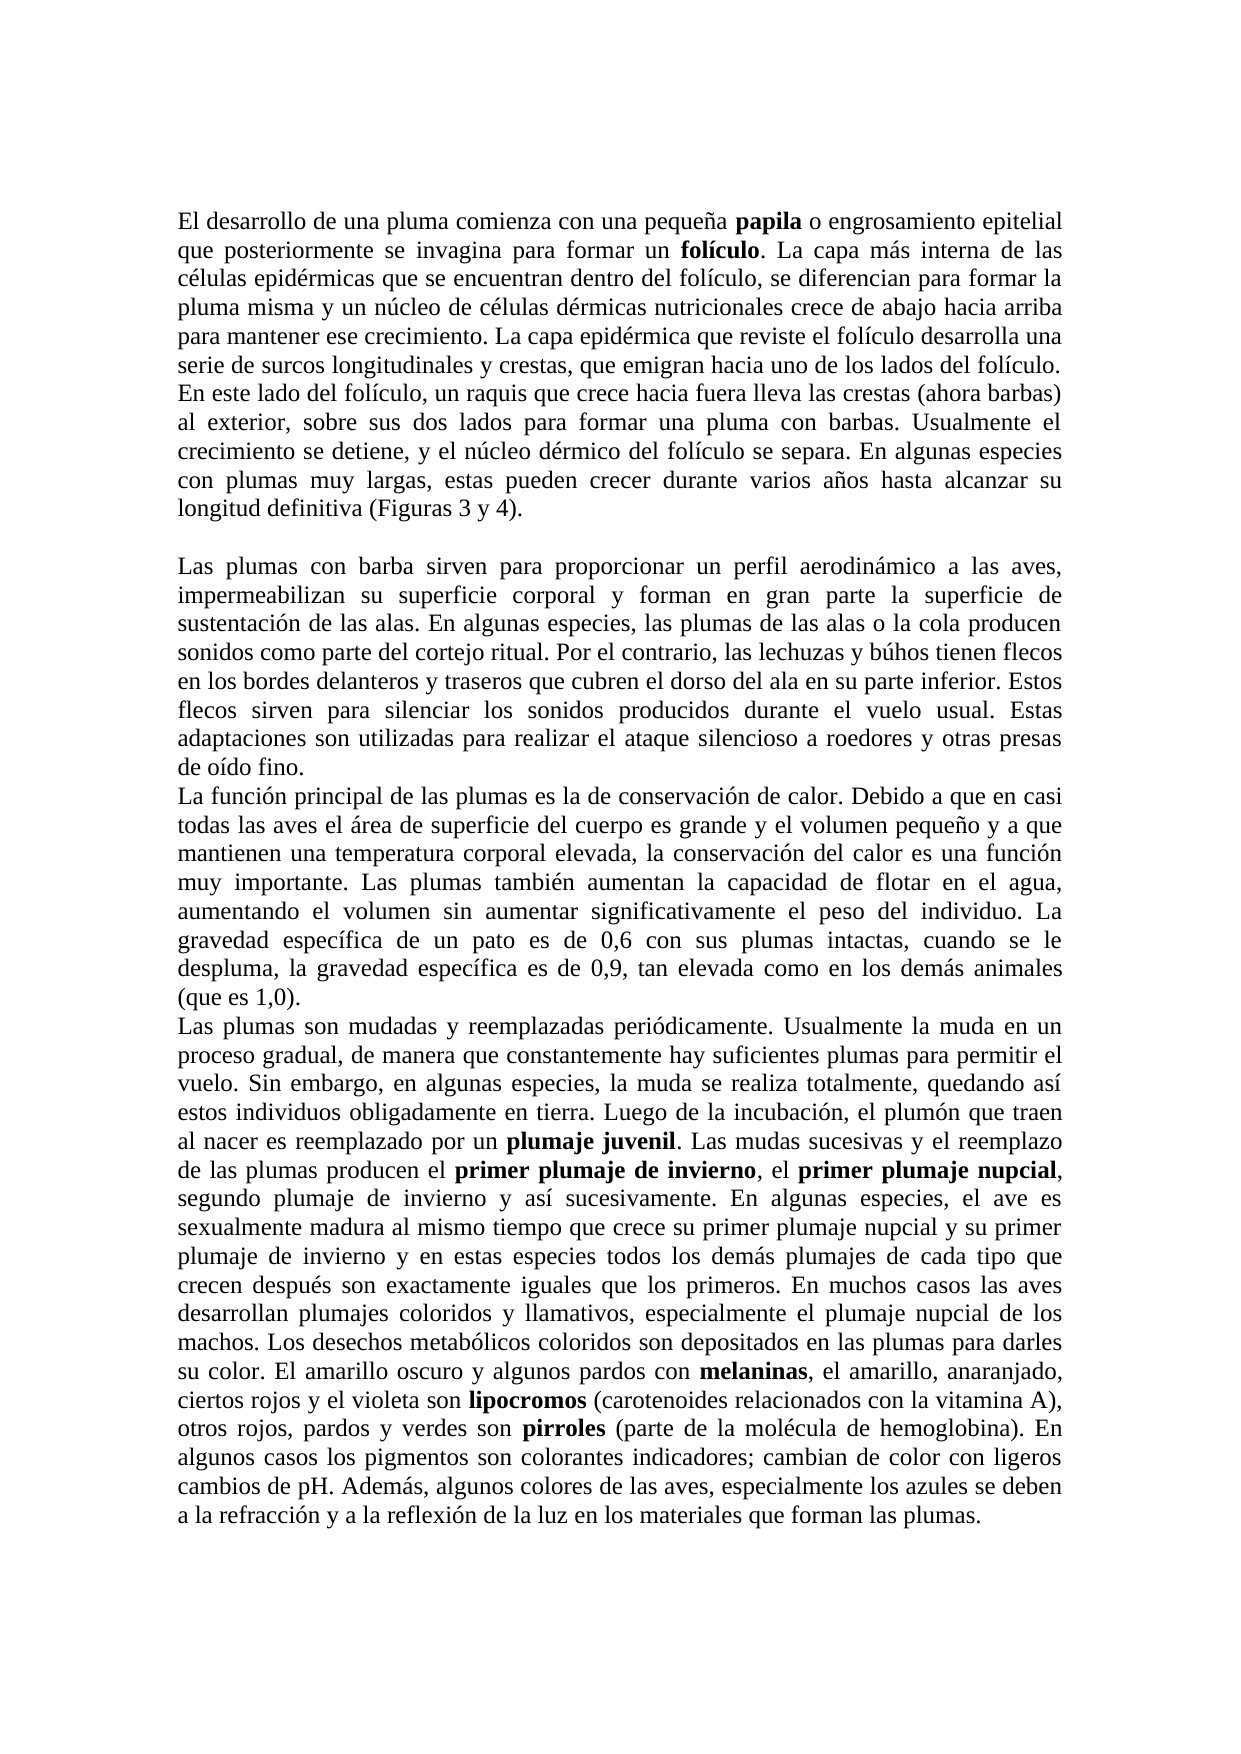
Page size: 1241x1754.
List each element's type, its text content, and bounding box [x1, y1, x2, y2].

text El desarrollo de una pluma comienza con una pequeña papila o engrosamiento epitelial que posteriormente se invagina para formar un folículo. La capa más interna de las células epidérmicas que se encuentran dentro del folículo, se diferencian para formar la pluma misma y un núcleo de células dérmicas nutricionales crece de abajo hacia arriba para mantener ese crecimiento. La capa epidérmica que reviste el folículo desarrolla una serie de surcos longitudinales y crestas, que emigran hacia uno de los lados del folículo. En este lado del folículo, un raquis que crece hacia fuera lleva las crestas (ahora barbas) al exterior, sobre sus dos lados para formar una pluma con barbas. Usualmente el crecimiento se detiene, y el núcleo dérmico del folículo se separa. En algunas especies con plumas muy largas, estas pueden crecer durante varios años hasta alcanzar su longitud definitiva (Figuras 3 y 4). [177, 206, 1063, 522]
text Las plumas son mudadas y reemplazadas periódicamente. Usualmente la muda en un proceso gradual, de manera que constantemente hay suficientes plumas para permitir el vuelo. Sin embargo, en algunas especies, la muda se realiza totalmente, quedando así estos individuos obligadamente en tierra. Luego de la incubación, el plumón que traen al nacer es reemplazado por un plumaje juvenil. Las mudas sucesivas y el reemplazo de las plumas producen el primer plumaje de invierno, el primer plumaje nupcial, segundo plumaje de invierno y así sucesivamente. En algunas especies, el ave es sexualmente madura al mismo tiempo que crece su primer plumaje nupcial y su primer plumaje de invierno y en estas especies todos los demás plumajes de cada tipo que crecen después son exactamente iguales que los primeros. En muchos casos las aves desarrollan plumajes coloridos y llamativos, especialmente el plumaje nupcial de los machos. Los desechos metabólicos coloridos son depositados en las plumas para darles su color. El amarillo oscuro y algunos pardos con melaninas, el amarillo, anaranjado, ciertos rojos y el violeta son lipocromos (carotenoides relacionados con la vitamina A), otros rojos, pardos y verdes son pirroles (parte de la molécula de hemoglobina). En algunos casos los pigmentos son colorantes indicadores; cambian de color con ligeros cambios de pH. Además, algunos colores de las aves, especialmente los azules se deben a la refracción y a la reflexión de la luz en los materiales que forman las plumas. [177, 1011, 1063, 1528]
text Las plumas con barba sirven para proporcionar un perfil aerodinámico a las aves, impermeabilizan su superficie corporal y forman en gran parte la superficie de sustentación de las alas. En algunas especies, las plumas de las alas o la cola producen sonidos como parte del cortejo ritual. Por el contrario, las lechuzas y búhos tienen flecos en los bordes delanteros y traseros que cubren el dorso del ala en su parte inferior. Estos flecos sirven para silenciar los sonidos producidos durante el vuelo usual. Estas adaptaciones son utilizadas para realizar el ataque silencioso a roedores y otras presas de oído fino. [177, 551, 1063, 781]
text La función principal de las plumas es la de conservación de calor. Debido a que en casi todas las aves el área de superficie del cuerpo es grande y el volumen pequeño y a que mantienen una temperatura corporal elevada, la conservación del calor es una función muy importante. Las plumas también aumentan la capacidad de flotar en el agua, aumentando el volumen sin aumentar significativamente el peso del individuo. La gravedad específica de un pato es de 0,6 con sus plumas intactas, cuando se le despluma, la gravedad específica es de 0,9, tan elevada como en los demás animales (que es 1,0). [177, 781, 1063, 1011]
